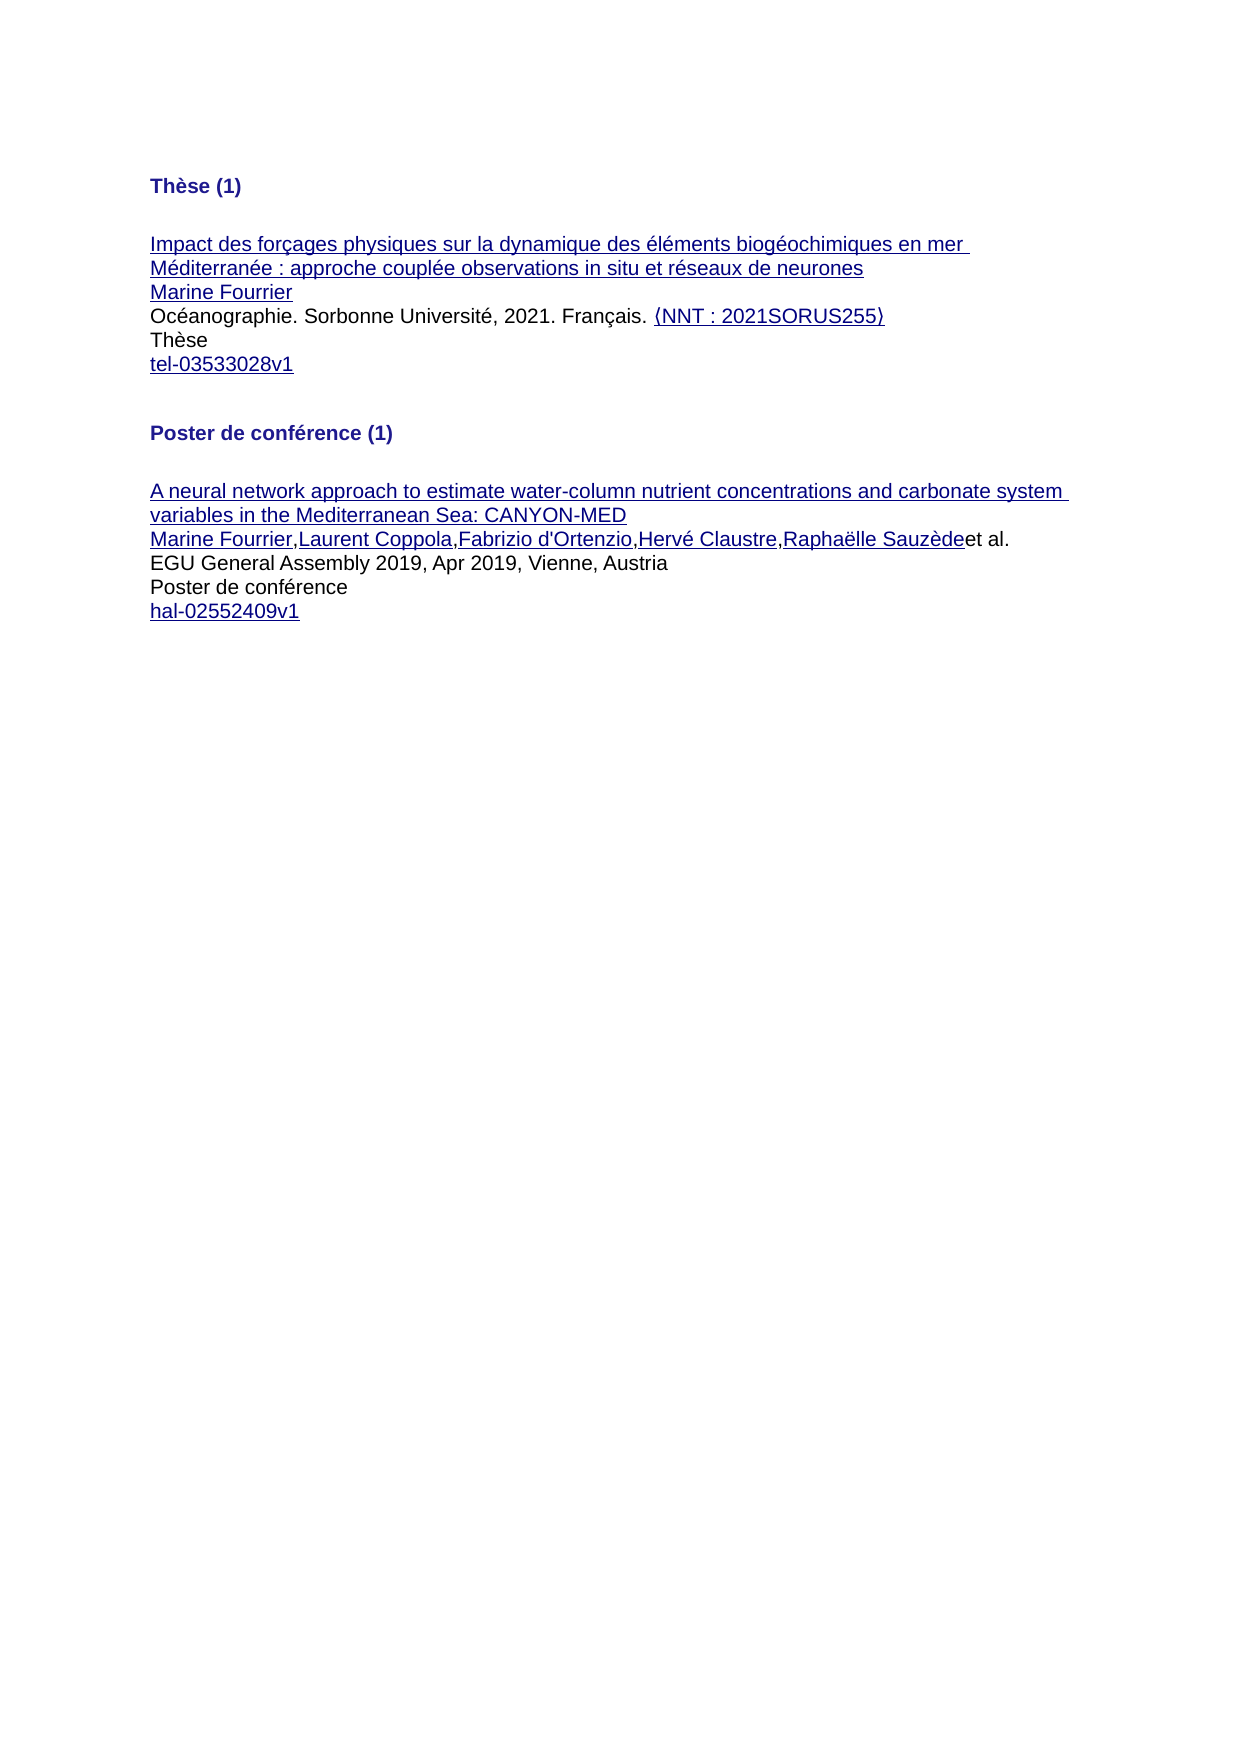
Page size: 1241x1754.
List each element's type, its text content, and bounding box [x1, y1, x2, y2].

table_header A neural network approach to estimate water-column nutrient concentrations and carbonate system variables in the Mediterranean Sea: CANYON-MED Marine Fourrier,Laurent Coppola,Fabrizio d'Ortenzio,Hervé Claustre,Raphaëlle Sauzèdeet al. EGU General Assembly 2019, Apr 2019, Vienne, Austria Poster de conférence hal-02552409v1 [150, 479, 1090, 623]
subtitle Poster de conférence (1) [150, 421, 1090, 445]
table_header Impact des forçages physiques sur la dynamique des éléments biogéochimiques en mer Méditerranée : approche couplée observations in situ et réseaux de neurones Marine Fourrier Océanographie. Sorbonne Université, 2021. Français. ⟨NNT : 2021SORUS255⟩ Thèse tel-03533028v1 [150, 232, 1090, 376]
subtitle Thèse (1) [150, 174, 1090, 198]
